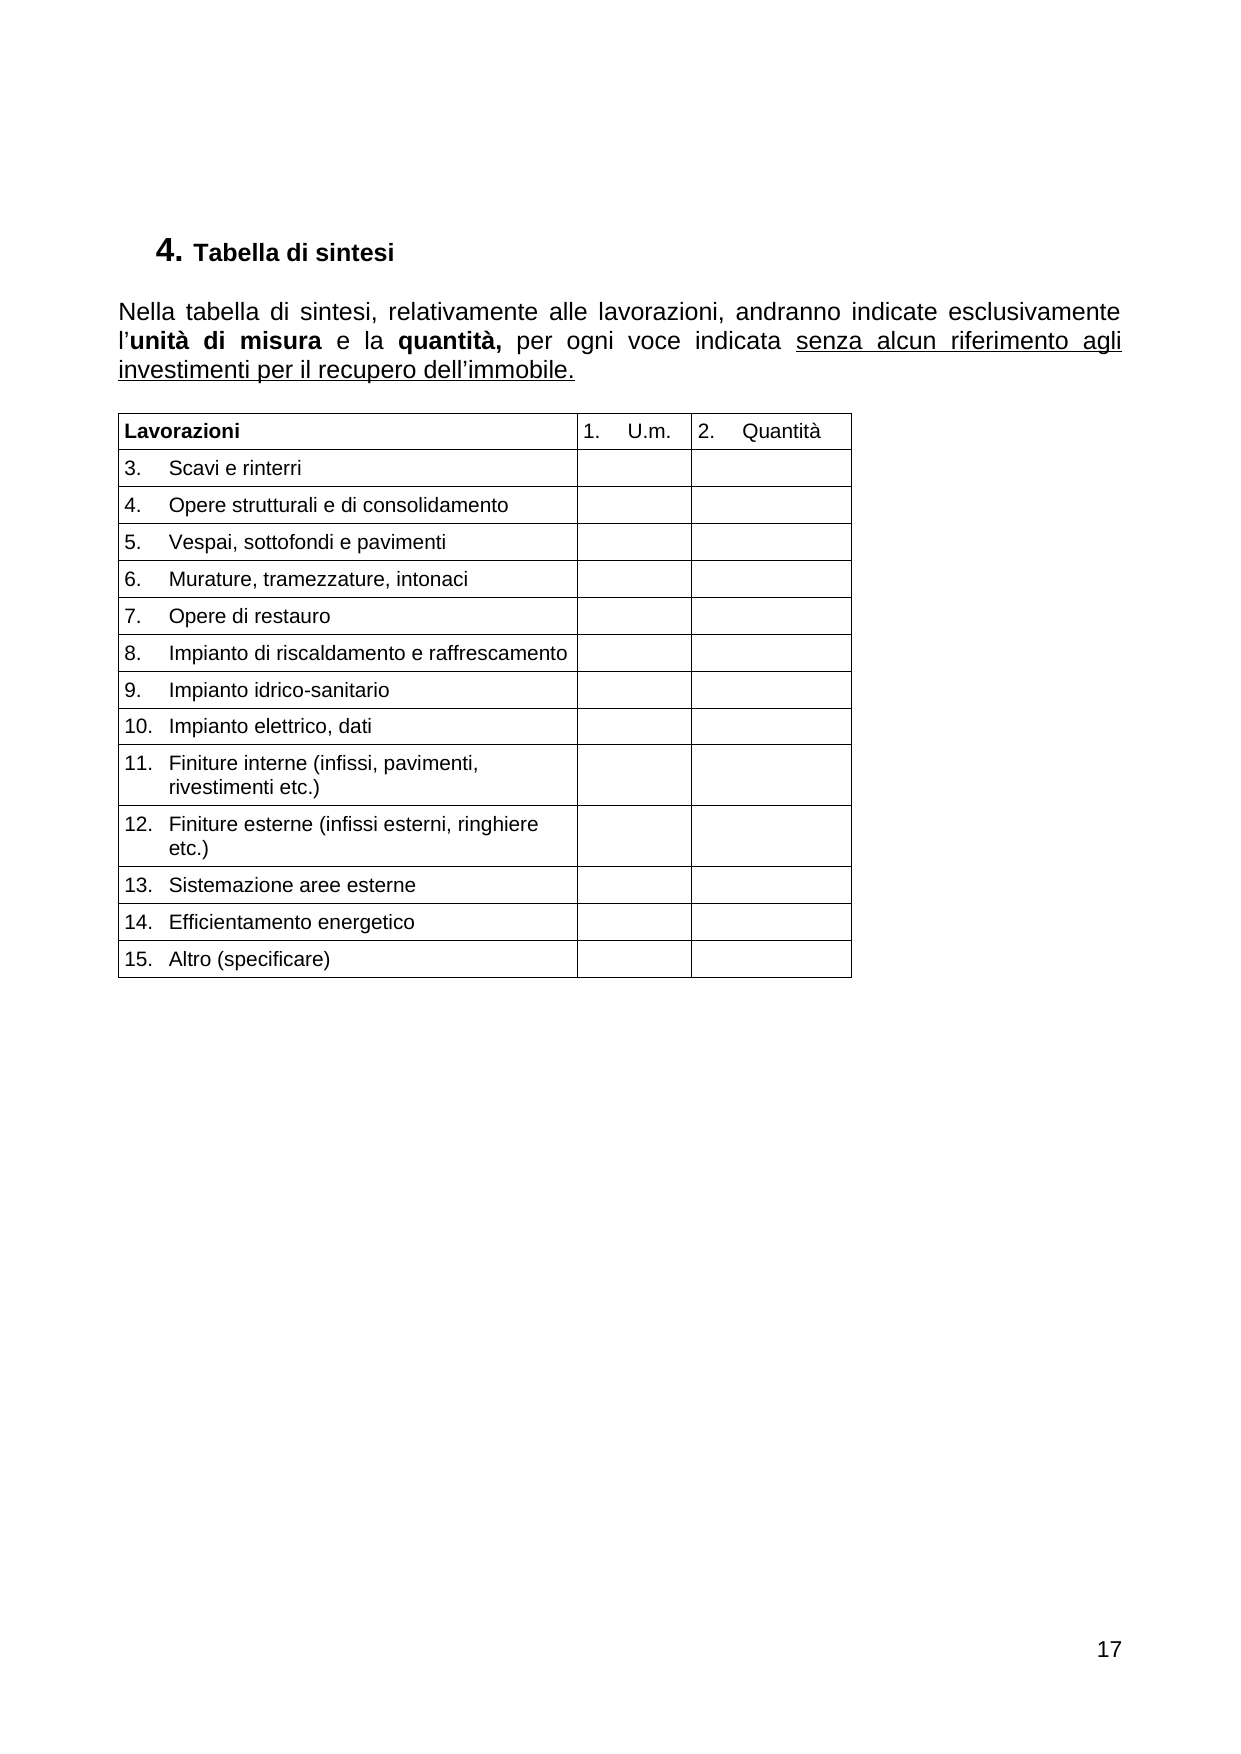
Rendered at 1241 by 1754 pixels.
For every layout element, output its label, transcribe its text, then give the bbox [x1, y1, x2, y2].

table_cell Finiture interne (infissi, pavimenti, rivestimenti etc.) [119, 745, 577, 805]
table_cell [692, 867, 851, 903]
table_cell [578, 487, 691, 523]
table_cell Opere strutturali e di consolidamento [119, 487, 577, 523]
table_cell [692, 598, 851, 634]
table_cell [692, 745, 851, 805]
table_cell [692, 561, 851, 597]
table_cell [578, 561, 691, 597]
table_cell Impianto idrico-sanitario [119, 672, 577, 707]
table_cell Impianto di riscaldamento e raffrescamento [119, 635, 577, 671]
table_cell [578, 598, 691, 634]
table_cell [692, 709, 851, 744]
table_cell [692, 941, 851, 977]
table_cell [578, 450, 691, 486]
table_cell [692, 806, 851, 866]
table_cell Altro (specificare) [119, 941, 577, 977]
table_cell [578, 745, 691, 805]
table_cell Scavi e rinterri [119, 450, 577, 486]
table_cell Impianto elettrico, dati [119, 709, 577, 744]
table_cell [578, 524, 691, 560]
table_cell [692, 672, 851, 707]
table_cell [692, 635, 851, 671]
table_header U.m. [578, 414, 691, 449]
table_cell [578, 867, 691, 903]
table_cell [692, 450, 851, 486]
table_cell [578, 806, 691, 866]
table_cell [578, 672, 691, 707]
table_cell [692, 487, 851, 523]
table_cell [578, 635, 691, 671]
list Tabella di sintesi [156, 230, 1122, 269]
table_cell [578, 941, 691, 977]
table_header Lavorazioni [119, 414, 577, 449]
table_cell Efficientamento energetico [119, 904, 577, 940]
table_cell Sistemazione aree esterne [119, 867, 577, 903]
table_cell [692, 524, 851, 560]
table_cell Finiture esterne (infissi esterni, ringhiere etc.) [119, 806, 577, 866]
table_header Quantità [692, 414, 851, 449]
table_cell Murature, tramezzature, intonaci [119, 561, 577, 597]
table_cell [578, 904, 691, 940]
table_cell [692, 904, 851, 940]
text Nella tabella di sintesi, relativamente alle lavorazioni, andranno indicate esclusivamente l’unità di misura e la quantità, per ogni voce indicata senza alcun riferimento agli investimenti per il recupero dell’immobile. [118, 297, 1122, 384]
table_cell [578, 709, 691, 744]
table_cell Opere di restauro [119, 598, 577, 634]
table_cell Vespai, sottofondi e pavimenti [119, 524, 577, 560]
